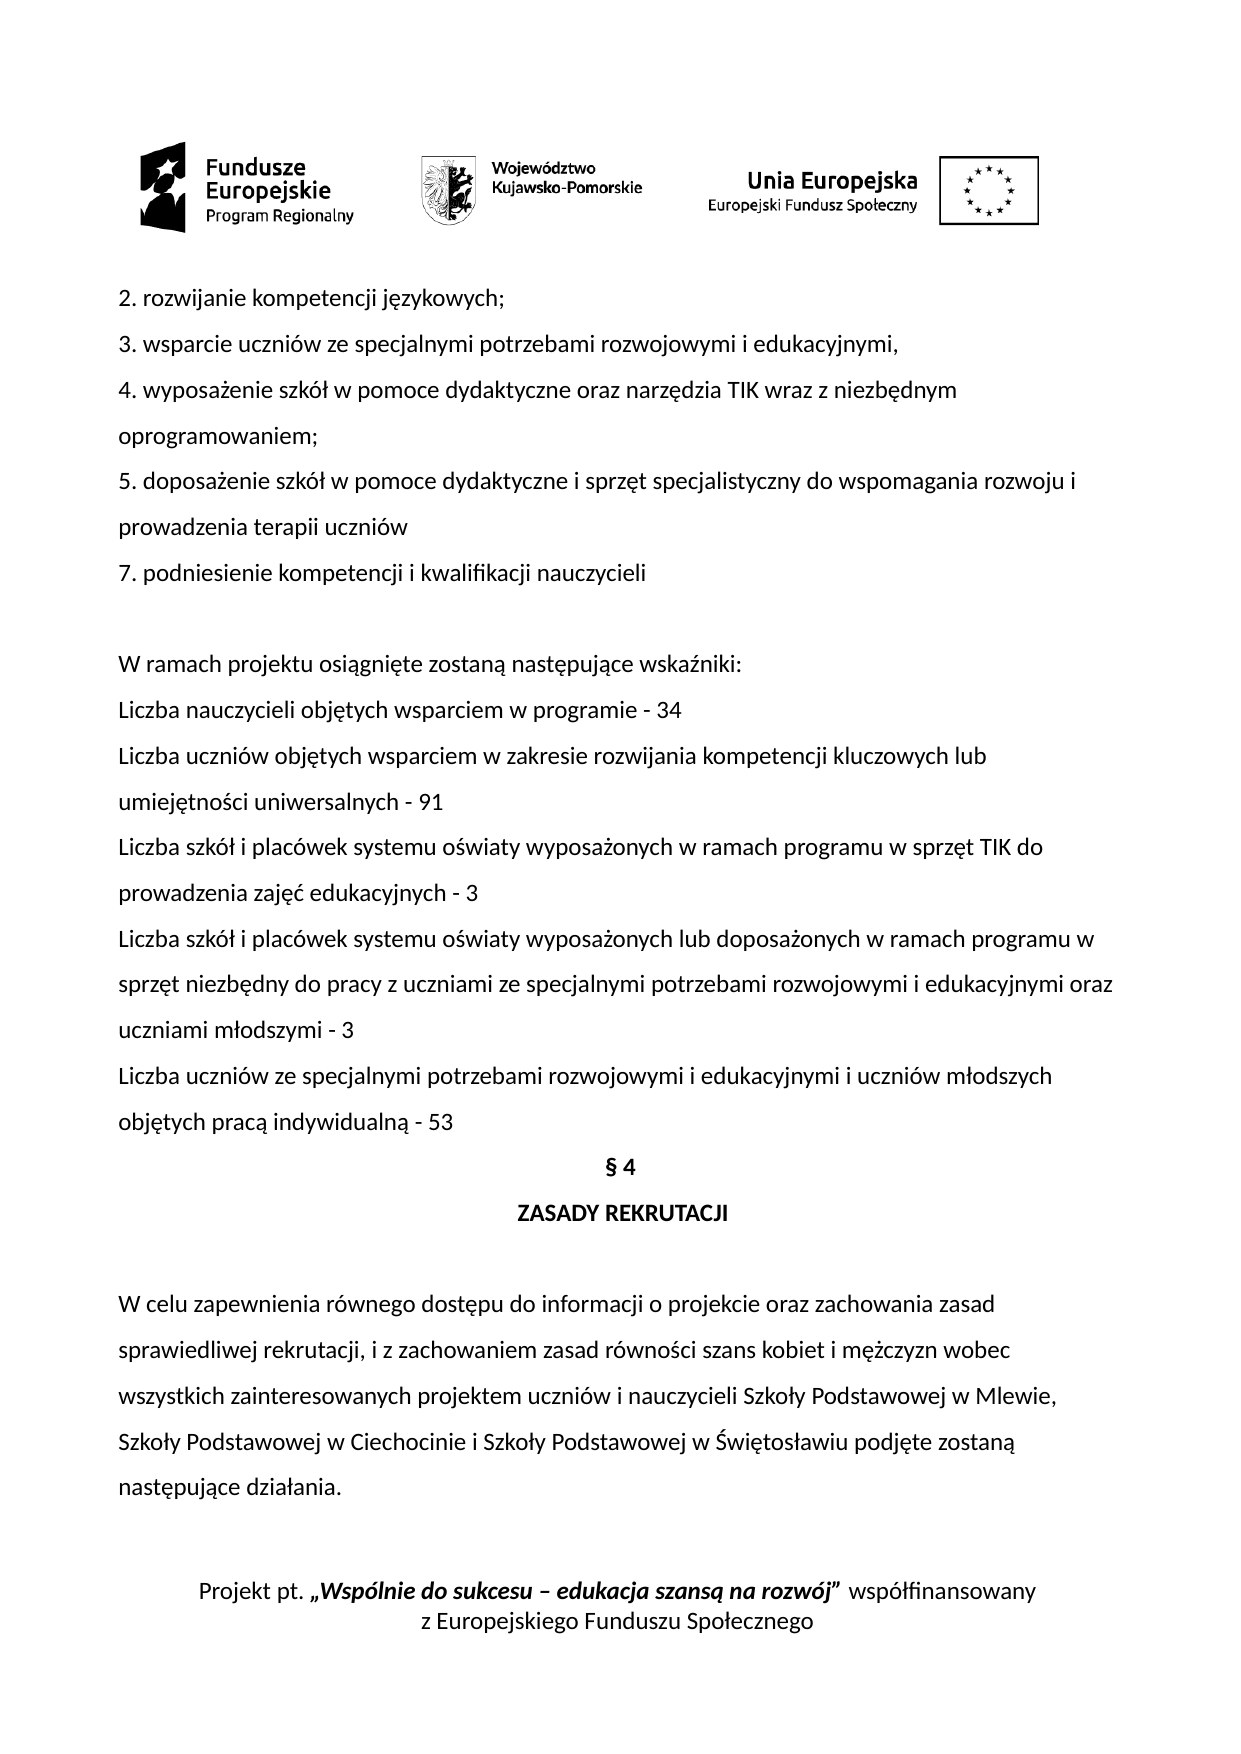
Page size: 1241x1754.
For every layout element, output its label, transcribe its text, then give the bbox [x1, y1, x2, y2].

text W ramach projektu osiągnięte zostaną następujące wskaźniki: [118, 648, 1122, 679]
text Liczba uczniów objętych wsparciem w zakresie rozwijania kompetencji kluczowych lub umiejętności uniwersalnych - 91 [118, 740, 1122, 816]
text Liczba szkół i placówek systemu oświaty wyposażonych lub doposażonych w ramach programu w sprzęt niezbędny do pracy z uczniami ze specjalnymi potrzebami rozwojowymi i edukacyjnymi oraz uczniami młodszymi - 3 [118, 923, 1122, 1045]
text 3. wsparcie uczniów ze specjalnymi potrzebami rozwojowymi i edukacyjnymi, [118, 328, 1122, 359]
text Liczba nauczycieli objętych wsparciem w programie - 34 [118, 694, 1122, 725]
text 7. podniesienie kompetencji i kwalifikacji nauczycieli [118, 557, 1122, 587]
text § 4 [118, 1151, 1122, 1182]
text Liczba szkół i placówek systemu oświaty wyposażonych w ramach programu w sprzęt TIK do prowadzenia zajęć edukacyjnych - 3 [118, 831, 1122, 908]
picture [118, 118, 1061, 254]
text 2. rozwijanie kompetencji językowych; [118, 283, 1122, 313]
text 5. doposażenie szkół w pomoce dydaktyczne i sprzęt specjalistyczny do wspomagania rozwoju i prowadzenia terapii uczniów [118, 466, 1122, 542]
text W celu zapewnienia równego dostępu do informacji o projekcie oraz zachowania zasad sprawiedliwej rekrutacji, i z zachowaniem zasad równości szans kobiet i mężczyzn wobec wszystkich zainteresowanych projektem uczniów i nauczycieli Szkoły Podstawowej w Mlewie, Szkoły Podstawowej w Ciechocinie i Szkoły Podstawowej w Świętosławiu podjęte zostaną następujące działania. [118, 1289, 1122, 1502]
text 4. wyposażenie szkół w pomoce dydaktyczne oraz narzędzia TIK wraz z niezbędnym oprogramowaniem; [118, 374, 1122, 450]
text Liczba uczniów ze specjalnymi potrzebami rozwojowymi i edukacyjnymi i uczniów młodszych objętych pracą indywidualną - 53 [118, 1060, 1122, 1136]
text ZASADY REKRUTACJI [118, 1197, 1122, 1228]
